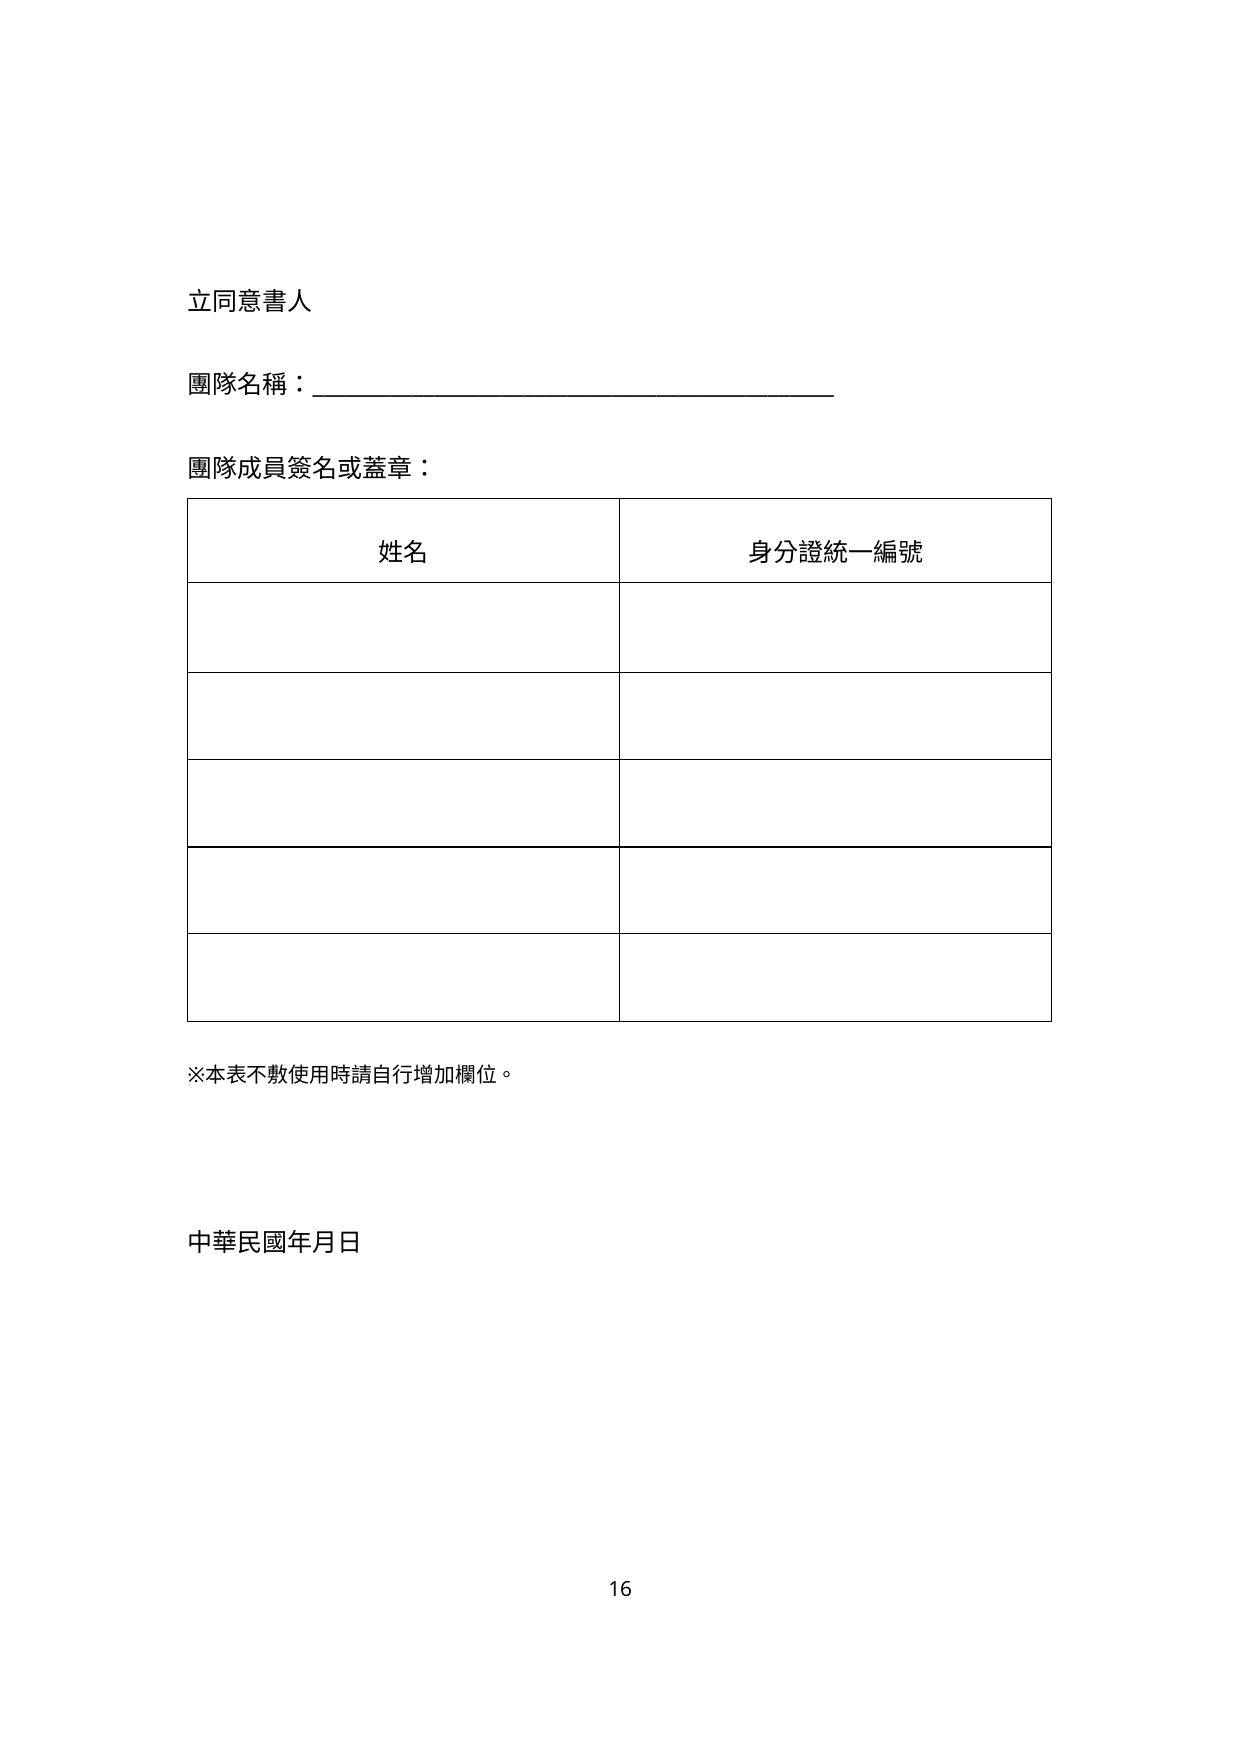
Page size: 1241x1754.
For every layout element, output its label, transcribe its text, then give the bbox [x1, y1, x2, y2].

table_cell [188, 848, 619, 933]
table_cell [620, 673, 1051, 759]
table_cell [620, 848, 1051, 933]
table_cell [620, 934, 1051, 1021]
table_header 身分證統一編號 [620, 499, 1051, 582]
text 團隊成員簽名或蓋章： [187, 425, 1053, 487]
table_cell [188, 673, 619, 759]
text ※本表不敷使用時請自行增加欄位。 [187, 1032, 1053, 1094]
table_cell [620, 760, 1051, 846]
table_header 姓名 [188, 499, 619, 582]
text 立同意書人 [187, 258, 1053, 321]
table_cell [188, 583, 619, 672]
table_cell [188, 934, 619, 1021]
table_cell [188, 760, 619, 846]
text 團隊名稱：_______________________________________________ [187, 341, 1053, 404]
text 中華民國年月日 [187, 1199, 1053, 1261]
table_cell [620, 583, 1051, 672]
